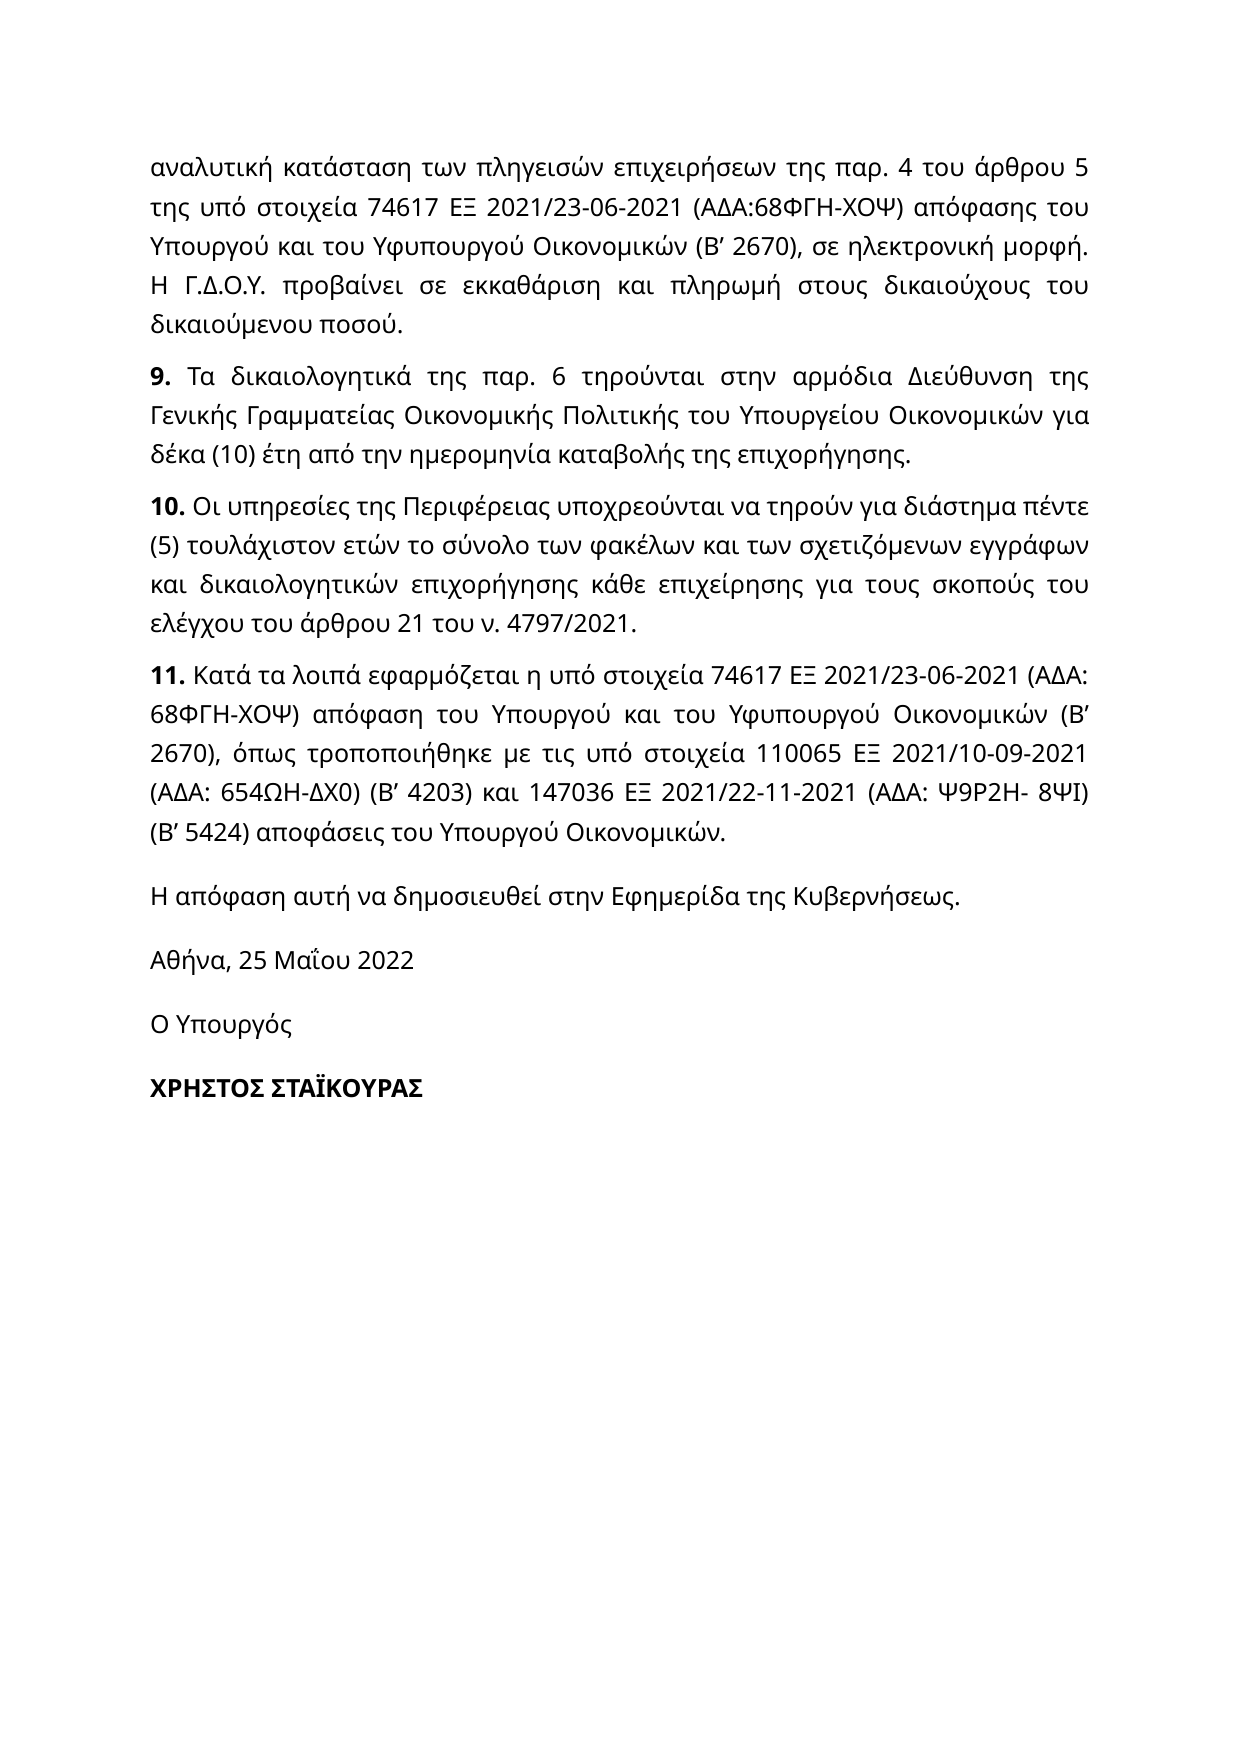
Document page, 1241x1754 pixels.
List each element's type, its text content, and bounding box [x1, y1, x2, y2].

text 10. Οι υπηρεσίες της Περιφέρειας υποχρεούνται να τηρούν για διάστημα πέντε (5) τουλάχιστον ετών το σύνολο των φακέλων και των σχετιζόμενων εγγράφων και δικαιολογητικών επιχορήγησης κάθε επιχείρησης για τους σκοπούς του ελέγχου του άρθρου 21 του ν. 4797/2021. [150, 488, 1090, 640]
text ΧΡΗΣΤΟΣ ΣΤΑΪΚΟΥΡΑΣ [150, 1071, 1090, 1105]
text αναλυτική κατάσταση των πληγεισών επιχειρήσεων της παρ. 4 του άρθρου 5 της υπό στοιχεία 74617 ΕΞ 2021/23-06-2021 (ΑΔΑ:68ΦΓΗ-ΧΟΨ) απόφασης του Υπουργού και του Υφυπουργού Οικονομικών (Β’ 2670), σε ηλεκτρονική μορφή. Η Γ.Δ.Ο.Υ. προβαίνει σε εκκαθάριση και πληρωμή στους δικαιούχους του δικαιούμενου ποσού. [150, 150, 1090, 341]
text Αθήνα, 25 Μαΐου 2022 [150, 942, 1090, 977]
text 9. Τα δικαιολογητικά της παρ. 6 τηρούνται στην αρμόδια Διεύθυνση της Γενικής Γραμματείας Οικονομικής Πολιτικής του Υπουργείου Οικονομικών για δέκα (10) έτη από την ημερομηνία καταβολής της επιχορήγησης. [150, 358, 1090, 471]
text Ο Υπουργός [150, 1007, 1090, 1041]
text Η απόφαση αυτή να δημοσιευθεί στην Εφημερίδα της Κυβερνήσεως. [150, 878, 1090, 912]
text 11. Κατά τα λοιπά εφαρμόζεται η υπό στοιχεία 74617 ΕΞ 2021/23-06-2021 (ΑΔΑ: 68ΦΓΗ-ΧΟΨ) απόφαση του Υπουργού και του Υφυπουργού Οικονομικών (Β’ 2670), όπως τροποποιήθηκε με τις υπό στοιχεία 110065 ΕΞ 2021/10-09-2021 (ΑΔΑ: 654ΩΗ-ΔΧ0) (Β’ 4203) και 147036 ΕΞ 2021/22-11-2021 (ΑΔΑ: Ψ9Ρ2Η- 8ΨΙ) (Β’ 5424) αποφάσεις του Υπουργού Οικονομικών. [150, 657, 1090, 848]
